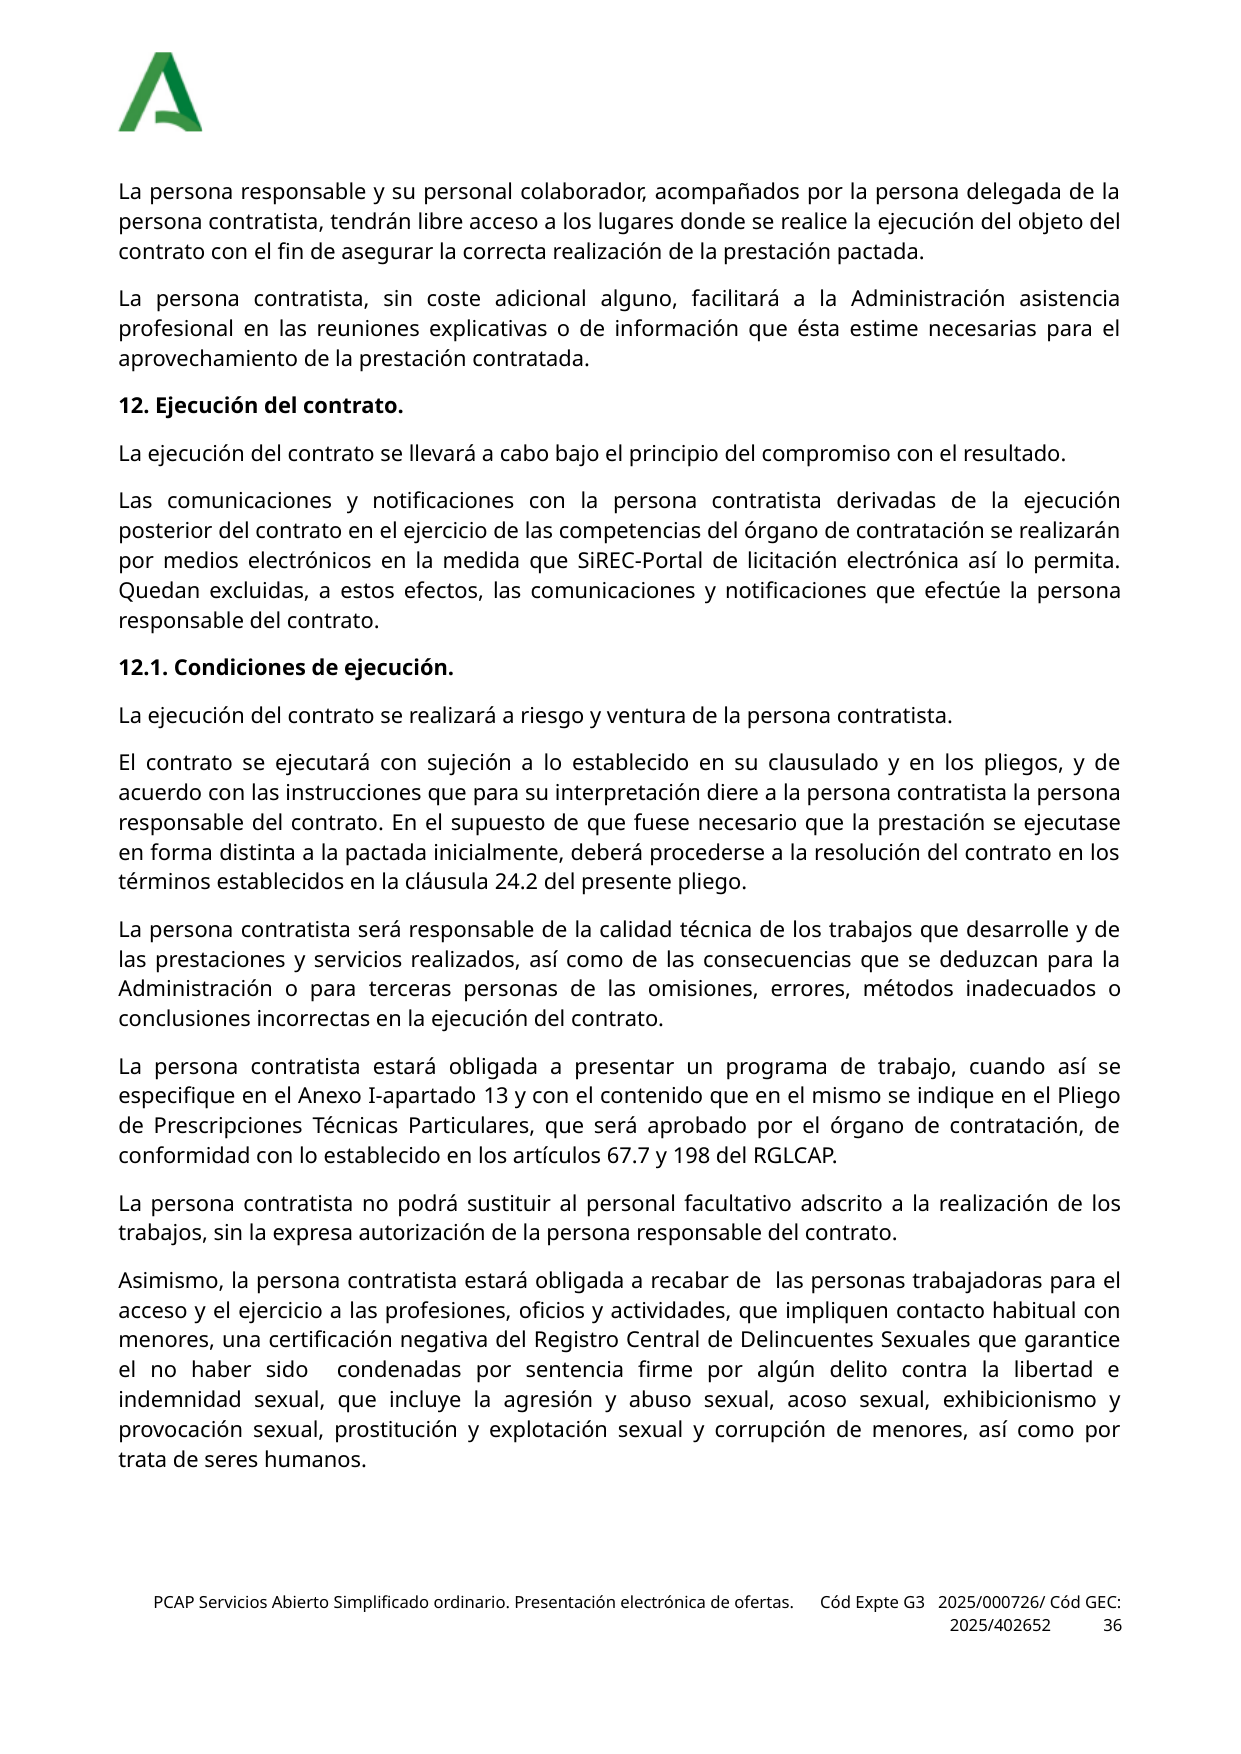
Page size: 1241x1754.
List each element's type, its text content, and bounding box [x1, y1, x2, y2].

text La persona contratista, sin coste adicional alguno, facilitará a la Administración asistencia profesional en las reuniones explicativas o de información que ésta estime necesarias para el aprovechamiento de la prestación contratada. [118, 283, 1122, 373]
subtitle 12. Ejecución del contrato. [118, 391, 1122, 420]
text La persona contratista estará obligada a presentar un programa de trabajo, cuando así se especifique en el Anexo I-apartado 13 y con el contenido que en el mismo se indique en el Pliego de Prescripciones Técnicas Particulares, que será aprobado por el órgano de contratación, de conformidad con lo establecido en los artículos 67.7 y 198 del RGLCAP. [118, 1051, 1122, 1170]
text La ejecución del contrato se realizará a riesgo y ventura de la persona contratista. [118, 700, 1122, 729]
text Las comunicaciones y notificaciones con la persona contratista derivadas de la ejecución posterior del contrato en el ejercicio de las competencias del órgano de contratación se realizarán por medios electrónicos en la medida que SiREC-Portal de licitación electrónica así lo permita. Quedan excluidas, a estos efectos, las comunicaciones y notificaciones que efectúe la persona responsable del contrato. [118, 486, 1122, 634]
text La persona contratista será responsable de la calidad técnica de los trabajos que desarrolle y de las prestaciones y servicios realizados, así como de las consecuencias que se deduzcan para la Administración o para terceras personas de las omisiones, errores, métodos inadecuados o conclusiones incorrectas en la ejecución del contrato. [118, 914, 1122, 1033]
text La ejecución del contrato se llevará a cabo bajo el principio del compromiso con el resultado. [118, 438, 1122, 468]
text Asimismo, la persona contratista estará obligada a recabar de las personas trabajadoras para el acceso y el ejercicio a las profesiones, oficios y actividades, que impliquen contacto habitual con menores, una certificación negativa del Registro Central de Delincuentes Sexuales que garantice el no haber sido condenadas por sentencia firme por algún delito contra la libertad e indemnidad sexual, que incluye la agresión y abuso sexual, acoso sexual, exhibicionismo y provocación sexual, prostitución y explotación sexual y corrupción de menores, así como por trata de seres humanos. [118, 1265, 1122, 1473]
picture [171, 9, 203, 151]
text El contrato se ejecutará con sujeción a lo establecido en su clausulado y en los pliegos, y de acuerdo con las instrucciones que para su interpretación diere a la persona contratista la persona responsable del contrato. En el supuesto de que fuese necesario que la prestación se ejecutase en forma distinta a la pactada inicialmente, deberá procederse a la resolución del contrato en los términos establecidos en la cláusula 24.2 del presente pliego. [118, 747, 1122, 896]
text La persona responsable y su personal colaborador, acompañados por la persona delegada de la persona contratista, tendrán libre acceso a los lugares donde se realice la ejecución del objeto del contrato con el fin de asegurar la correcta realización de la prestación pactada. [118, 176, 1122, 266]
text La persona contratista no podrá sustituir al personal facultativo adscrito a la realización de los trabajos, sin la expresa autorización de la persona responsable del contrato. [118, 1188, 1122, 1247]
subtitle 12.1. Condiciones de ejecución. [118, 652, 1122, 682]
